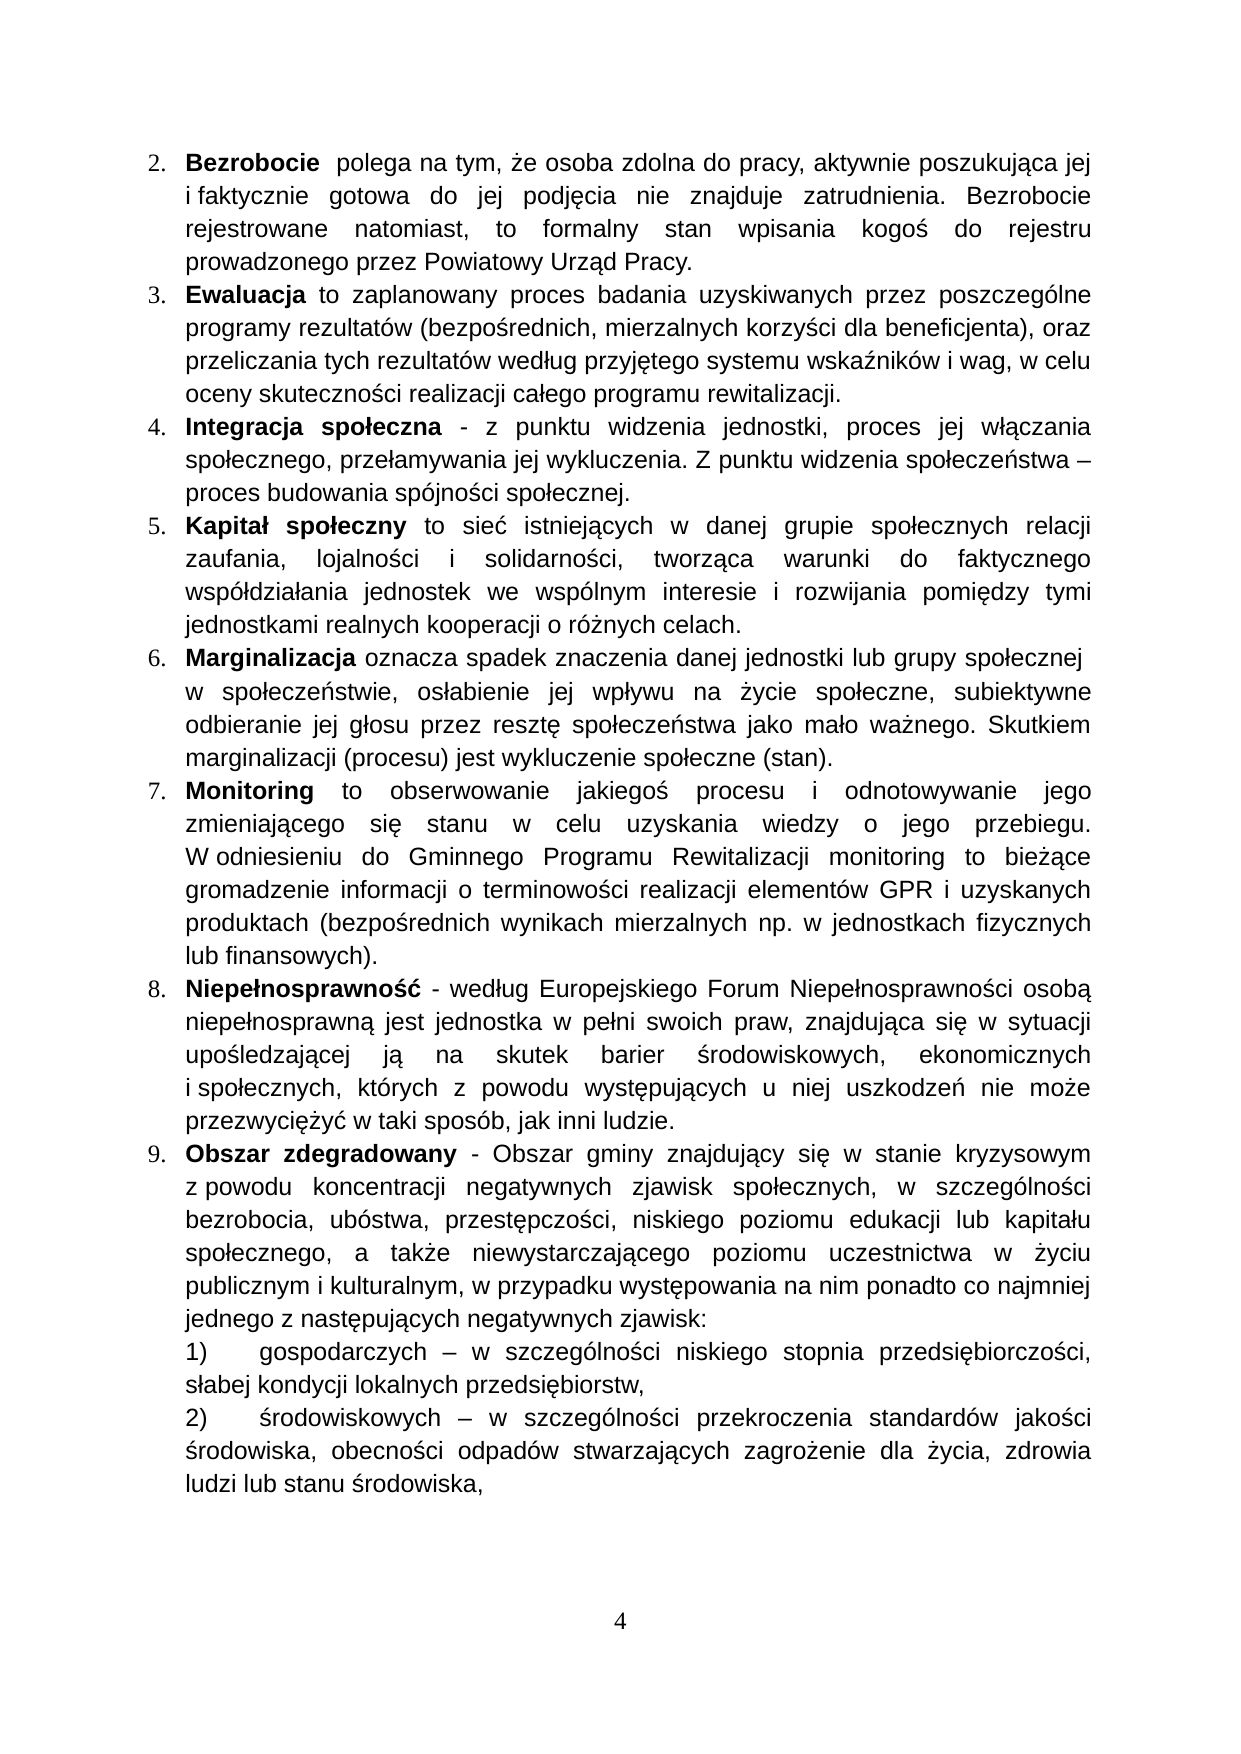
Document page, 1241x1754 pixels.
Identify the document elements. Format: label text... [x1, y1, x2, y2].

list Kapitał społeczny to sieć istniejących w danej grupie społecznych relacji zaufania, lojalności i solidarności, tworząca warunki do faktycznego współdziałania jednostek we wspólnym interesie i rozwijania pomiędzy tymi jednostkami realnych kooperacji o różnych celach. [148, 511, 1092, 639]
list Bezrobocie polega na tym, że osoba zdolna do pracy, aktywnie poszukująca jej i faktycznie gotowa do jej podjęcia nie znajduje zatrudnienia. Bezrobocie rejestrowane natomiast, to formalny stan wpisania kogoś do rejestru prowadzonego przez Powiatowy Urząd Pracy. [148, 148, 1092, 276]
list Ewaluacja to zaplanowany proces badania uzyskiwanych przez poszczególne programy rezultatów (bezpośrednich, mierzalnych korzyści dla beneficjenta), oraz przeliczania tych rezultatów według przyjętego systemu wskaźników i wag, w celu oceny skuteczności realizacji całego programu rewitalizacji. [148, 280, 1092, 408]
list Marginalizacja oznacza spadek znaczenia danej jednostki lub grupy społecznej w społeczeństwie, osłabienie jej wpływu na życie społeczne, subiektywne odbieranie jej głosu przez resztę społeczeństwa jako mało ważnego. Skutkiem marginalizacji (procesu) jest wykluczenie społeczne (stan). [148, 643, 1092, 771]
list Niepełnosprawność - według Europejskiego Forum Niepełnosprawności osobą niepełnosprawną jest jednostka w pełni swoich praw, znajdująca się w sytuacji upośledzającej ją na skutek barier środowiskowych, ekonomicznych i społecznych, których z powodu występujących u niej uszkodzeń nie może przezwyciężyć w taki sposób, jak inni ludzie. [148, 974, 1092, 1135]
list środowiskowych – w szczególności przekroczenia standardów jakości środowiska, obecności odpadów stwarzających zagrożenie dla życia, zdrowia ludzi lub stanu środowiska, [185, 1403, 1092, 1498]
list Obszar zdegradowany - Obszar gminy znajdujący się w stanie kryzysowym z powodu koncentracji negatywnych zjawisk społecznych, w szczególności bezrobocia, ubóstwa, przestępczości, niskiego poziomu edukacji lub kapitału społecznego, a także niewystarczającego poziomu uczestnictwa w życiu publicznym i kulturalnym, w przypadku występowania na nim ponadto co najmniej jednego z następujących negatywnych zjawisk: [148, 1139, 1092, 1333]
list Monitoring to obserwowanie jakiegoś procesu i odnotowywanie jego zmieniającego się stanu w celu uzyskania wiedzy o jego przebiegu. W odniesieniu do Gminnego Programu Rewitalizacji monitoring to bieżące gromadzenie informacji o terminowości realizacji elementów GPR i uzyskanych produktach (bezpośrednich wynikach mierzalnych np. w jednostkach fizycznych lub finansowych). [148, 776, 1092, 969]
list Integracja społeczna - z punktu widzenia jednostki, proces jej włączania społecznego, przełamywania jej wykluczenia. Z punktu widzenia społeczeństwa – proces budowania spójności społecznej. [148, 412, 1092, 507]
list gospodarczych – w szczególności niskiego stopnia przedsiębiorczości, słabej kondycji lokalnych przedsiębiorstw, [185, 1337, 1092, 1399]
